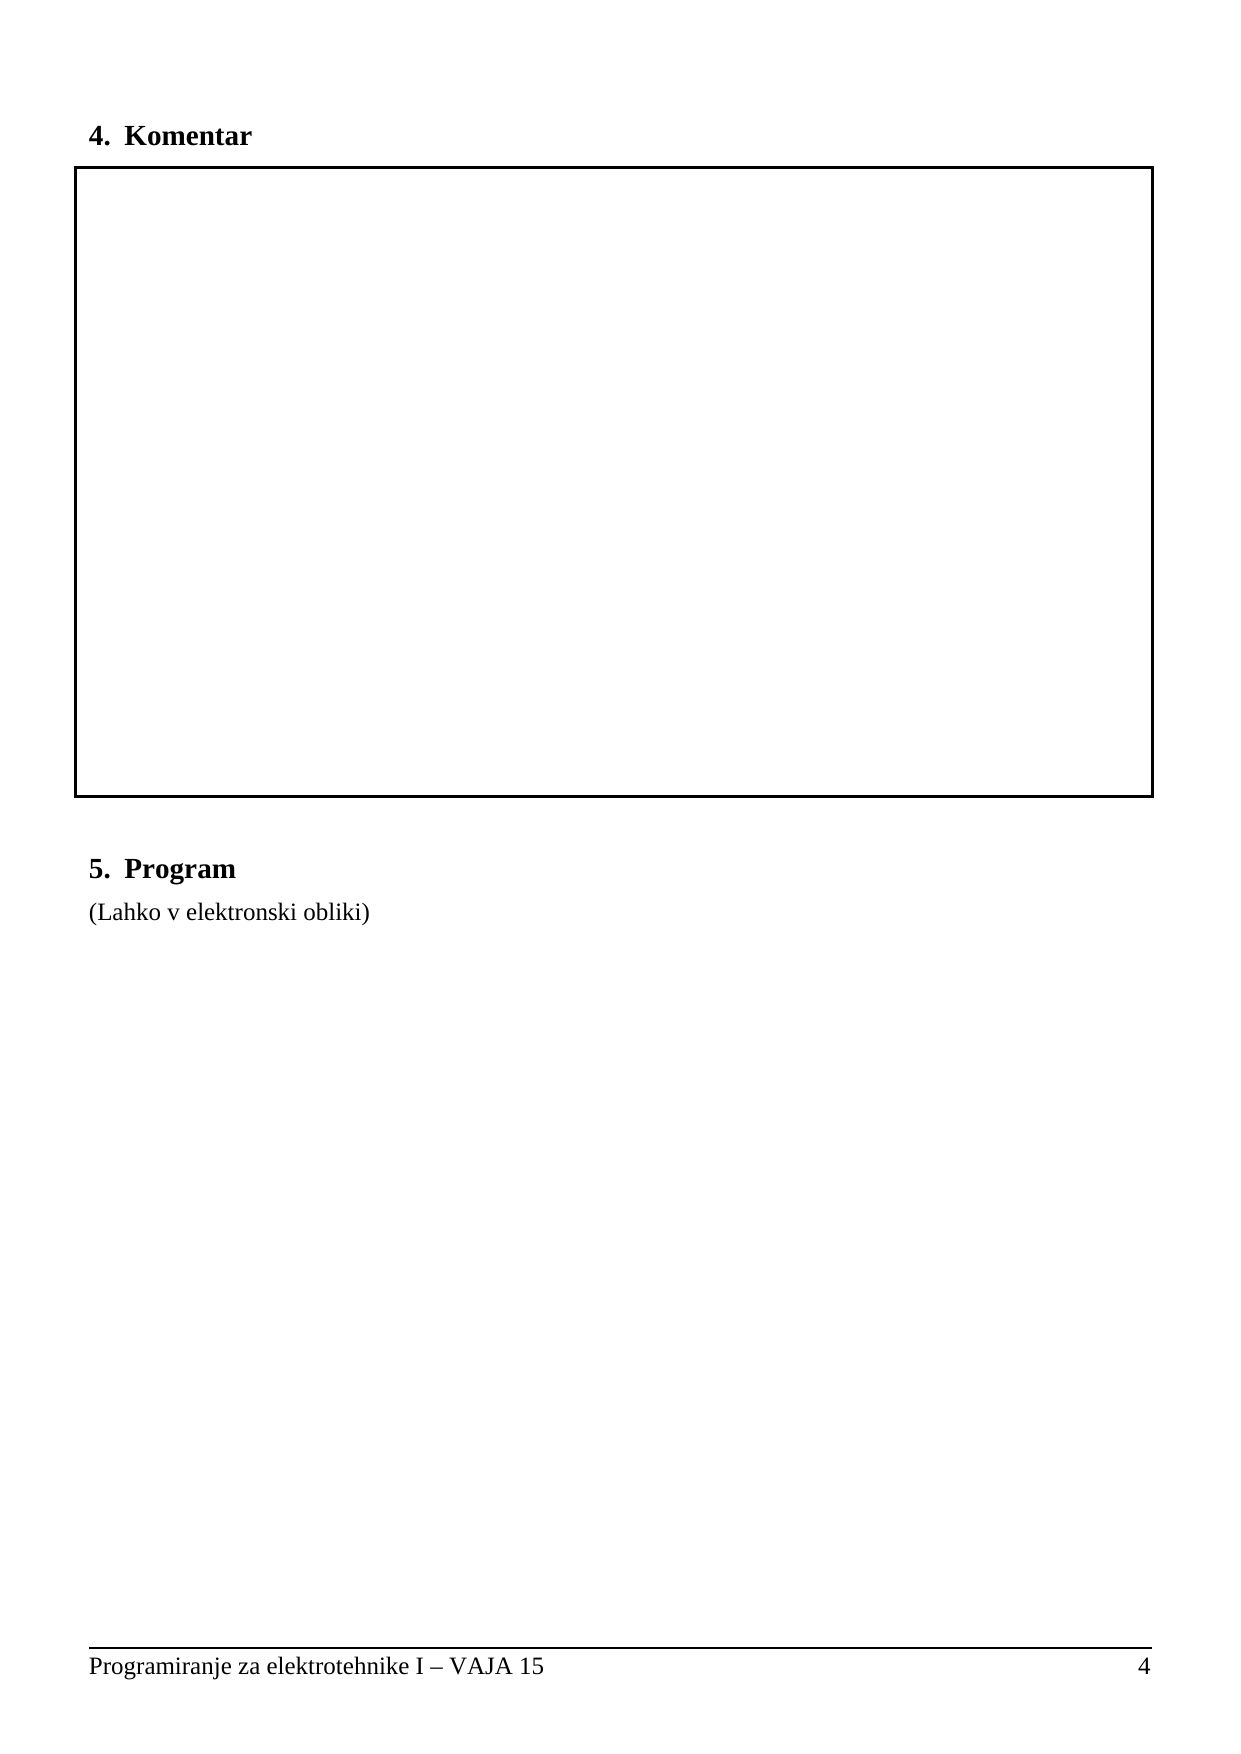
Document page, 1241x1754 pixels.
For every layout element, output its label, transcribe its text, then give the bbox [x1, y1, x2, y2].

table_header [77, 169, 1151, 794]
list Komentar [89, 118, 1152, 154]
list Program [89, 851, 1152, 885]
text (Lahko v elektronski obliki) [89, 897, 1152, 926]
